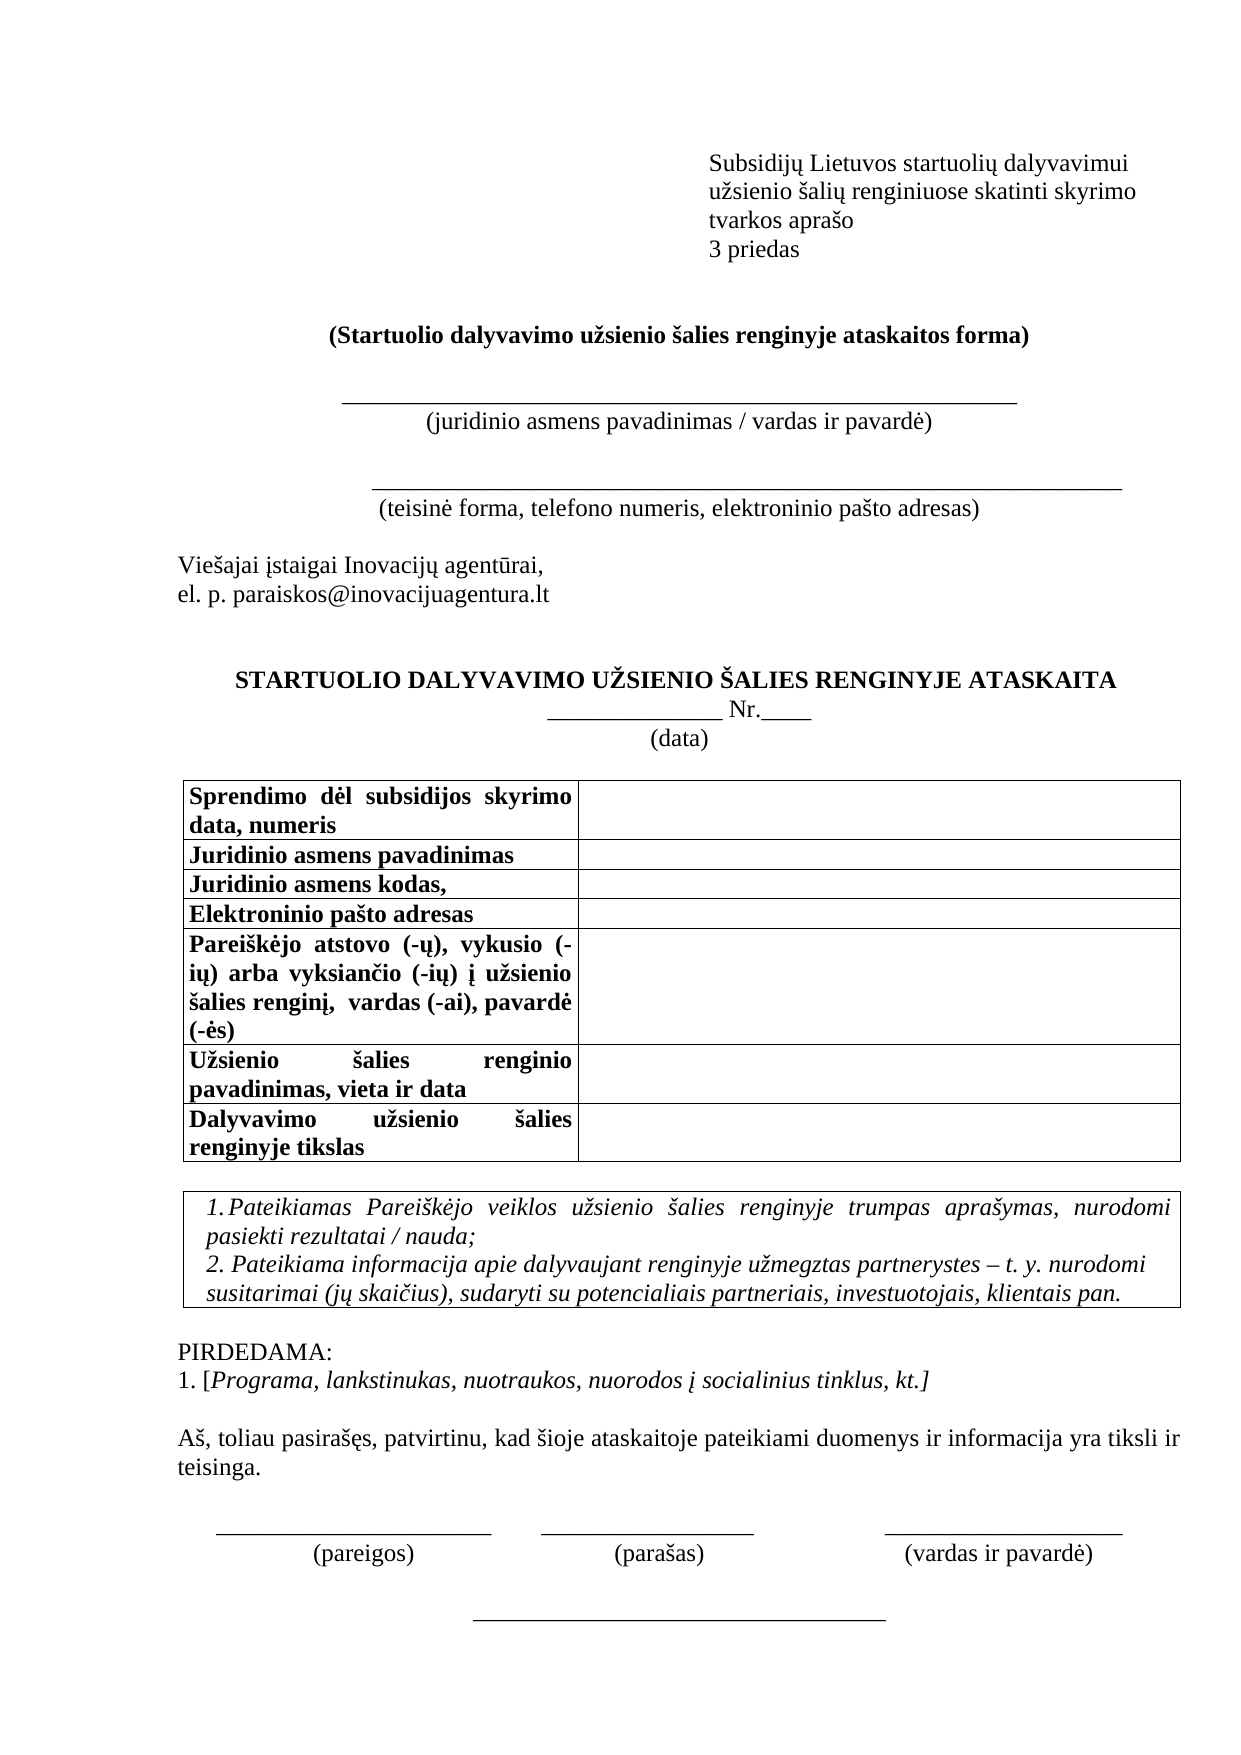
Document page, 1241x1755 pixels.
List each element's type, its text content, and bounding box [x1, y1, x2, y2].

table_header Sprendimo dėl subsidijos skyrimo data, numeris [184, 781, 578, 839]
text tvarkos aprašo [709, 205, 1181, 234]
text (Startuolio dalyvavimo užsienio šalies renginyje ataskaitos forma) [177, 320, 1181, 349]
text _________________________________ [177, 1596, 1181, 1624]
text ____________________________________________________________ [177, 464, 1181, 493]
table_header [579, 781, 1180, 839]
text 1. [Programa, lankstinukas, nuotraukos, nuorodos į socialinius tinklus, kt.] [177, 1366, 1181, 1394]
text Aš, toliau pasirašęs, patvirtinu, kad šioje ataskaitoje pateikiami duomenys ir informacija yra tiksli ir teisinga. [177, 1423, 1181, 1481]
table_cell Pareiškėjo atstovo (-ų), vykusio (-ių) arba vyksiančio (-ių) į užsienio šalies renginį, vardas (-ai), pavardė (-ės) [184, 929, 578, 1044]
text STARTUOLIO DALYVAVIMO UŽSIENIO ŠALIES RENGINYJE ATASKAITA [177, 665, 1181, 694]
text ______________ Nr.____ [177, 694, 1181, 723]
text Viešajai įstaigai Inovacijų agentūrai, [177, 550, 1181, 579]
text Subsidijų Lietuvos startuolių dalyvavimui [709, 148, 1181, 176]
table_cell Elektroninio pašto adresas [184, 899, 578, 928]
text ______________________________________________________ [177, 378, 1181, 406]
table_cell Juridinio asmens kodas, [184, 870, 578, 898]
text užsienio šalių renginiuose skatinti skyrimo [709, 176, 1181, 205]
text el. p. paraiskos@inovacijuagentura.lt [177, 579, 1181, 608]
text (juridinio asmens pavadinimas / vardas ir pavardė) [177, 406, 1181, 435]
table_cell [579, 899, 1180, 928]
text 3 priedas [709, 234, 1181, 263]
table_cell [579, 840, 1180, 868]
table_cell [579, 1104, 1180, 1161]
text (teisinė forma, telefono numeris, elektroninio pašto adresas) [177, 493, 1181, 521]
table_cell [579, 870, 1180, 898]
table_cell Užsienio šalies renginio pavadinimas, vieta ir data [184, 1045, 578, 1103]
table_cell [579, 929, 1180, 1044]
table_header 1. Pateikiamas Pareiškėjo veiklos užsienio šalies renginyje trumpas aprašymas, nurodomi pasiekti rezultatai / nauda; 2. Pateikiama informacija apie dalyvaujant renginyje užmegztas partnerystes – t. y. nurodomi susitarimai (jų skaičius), sudaryti su potencialiais partneriais, investuotojais, klientais pan. [184, 1192, 1180, 1307]
text PIRDEDAMA: [177, 1337, 1181, 1366]
text (pareigos) (parašas) (vardas ir pavardė) [177, 1538, 1181, 1567]
table_cell [579, 1045, 1180, 1103]
table_cell Dalyvavimo užsienio šalies renginyje tikslas [184, 1104, 578, 1161]
text (data) [177, 723, 1181, 751]
table_cell Juridinio asmens pavadinimas [184, 840, 578, 868]
text ______________________ _________________ ___________________ [177, 1509, 1181, 1538]
